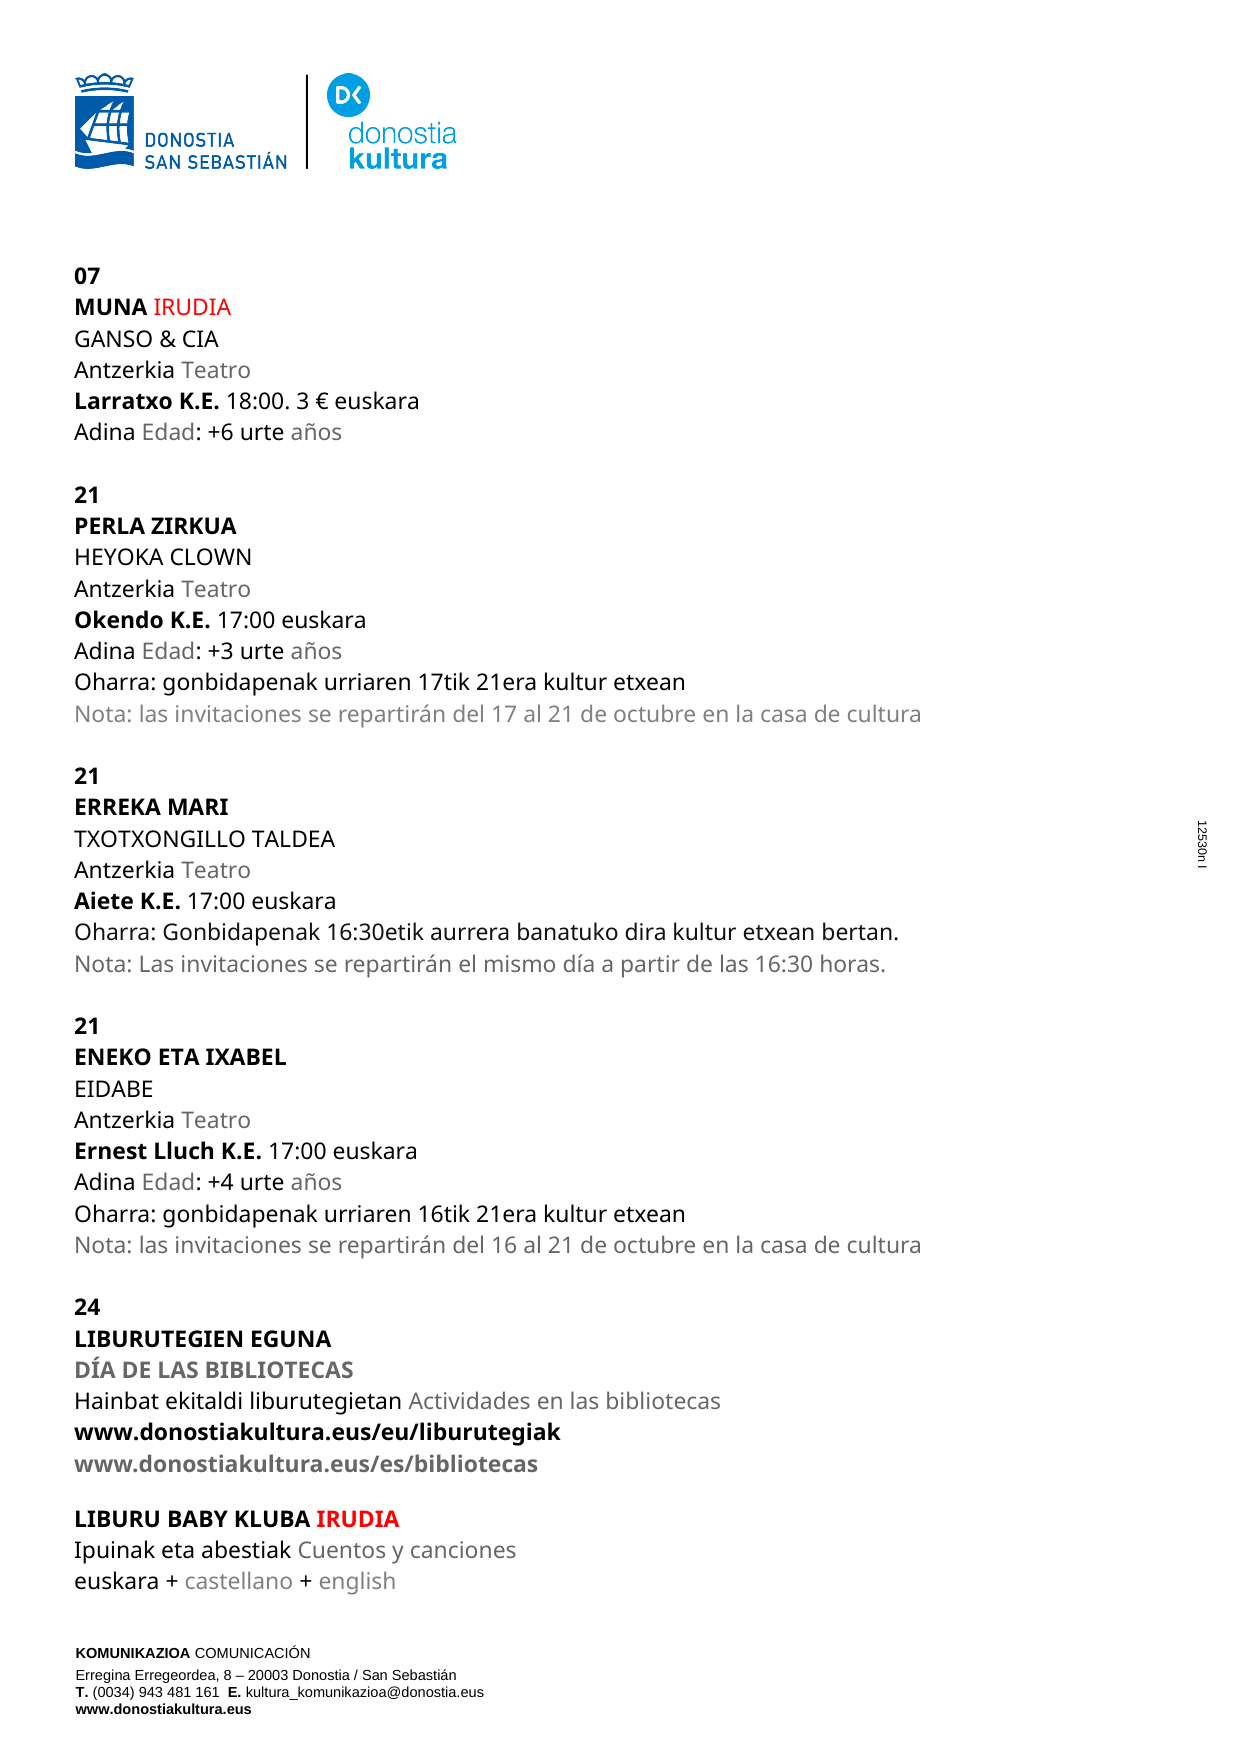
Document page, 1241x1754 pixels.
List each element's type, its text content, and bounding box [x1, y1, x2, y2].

text Larratxo K.E. 18:00. 3 € euskara [74, 385, 1166, 416]
text www.donostiakultura.eus/eu/liburutegiak [74, 1416, 1166, 1448]
text ERREKA MARI [74, 791, 1166, 823]
text www.donostiakultura.eus/es/bibliotecas [74, 1448, 1166, 1479]
text 07 [74, 260, 1166, 291]
text Ernest Lluch K.E. 17:00 euskara [74, 1135, 1166, 1166]
text Antzerkia Teatro [74, 854, 1166, 885]
text DÍA DE LAS BIBLIOTECAS [74, 1354, 1166, 1385]
picture [337, 87, 349, 103]
text Aiete K.E. 17:00 euskara [74, 885, 1166, 916]
text Hainbat ekitaldi liburutegietan Actividades en las bibliotecas [74, 1385, 1166, 1416]
text HEYOKA CLOWN [74, 541, 1166, 573]
text Nota: Las invitaciones se repartirán el mismo día a partir de las 16:30 horas. [74, 948, 1166, 979]
text 24 [74, 1291, 1166, 1323]
picture [75, 73, 457, 169]
text LIBURUTEGIEN EGUNA [74, 1323, 1166, 1354]
text Adina Edad: +6 urte años [74, 416, 1166, 448]
text Oharra: gonbidapenak urriaren 16tik 21era kultur etxean [74, 1198, 1166, 1229]
text Antzerkia Teatro [74, 573, 1166, 604]
text Oharra: gonbidapenak urriaren 17tik 21era kultur etxean [74, 666, 1166, 698]
picture [353, 87, 360, 103]
text Nota: las invitaciones se repartirán del 16 al 21 de octubre en la casa de cultura [74, 1229, 1166, 1260]
text ENEKO ETA IXABEL [74, 1041, 1166, 1073]
text 21 [74, 1010, 1166, 1041]
text Okendo K.E. 17:00 euskara [74, 604, 1166, 635]
text EIDABE [74, 1073, 1166, 1104]
text 21 [74, 760, 1166, 791]
text LIBURU BABY KLUBA IRUDIA [74, 1503, 1166, 1534]
text MUNA IRUDIA [74, 291, 1166, 323]
text Antzerkia Teatro [74, 354, 1166, 385]
text Oharra: Gonbidapenak 16:30etik aurrera banatuko dira kultur etxean bertan. [74, 916, 1166, 948]
text TXOTXONGILLO TALDEA [74, 823, 1166, 854]
text 21 [74, 479, 1166, 510]
text PERLA ZIRKUA [74, 510, 1166, 541]
text Antzerkia Teatro [74, 1104, 1166, 1135]
text Adina Edad: +4 urte años [74, 1166, 1166, 1198]
text Ipuinak eta abestiak Cuentos y canciones euskara + castellano + english [74, 1534, 1166, 1597]
text Nota: las invitaciones se repartirán del 17 al 21 de octubre en la casa de cultura [74, 698, 1166, 729]
text GANSO & CIA [74, 323, 1166, 354]
text Adina Edad: +3 urte años [74, 635, 1166, 666]
